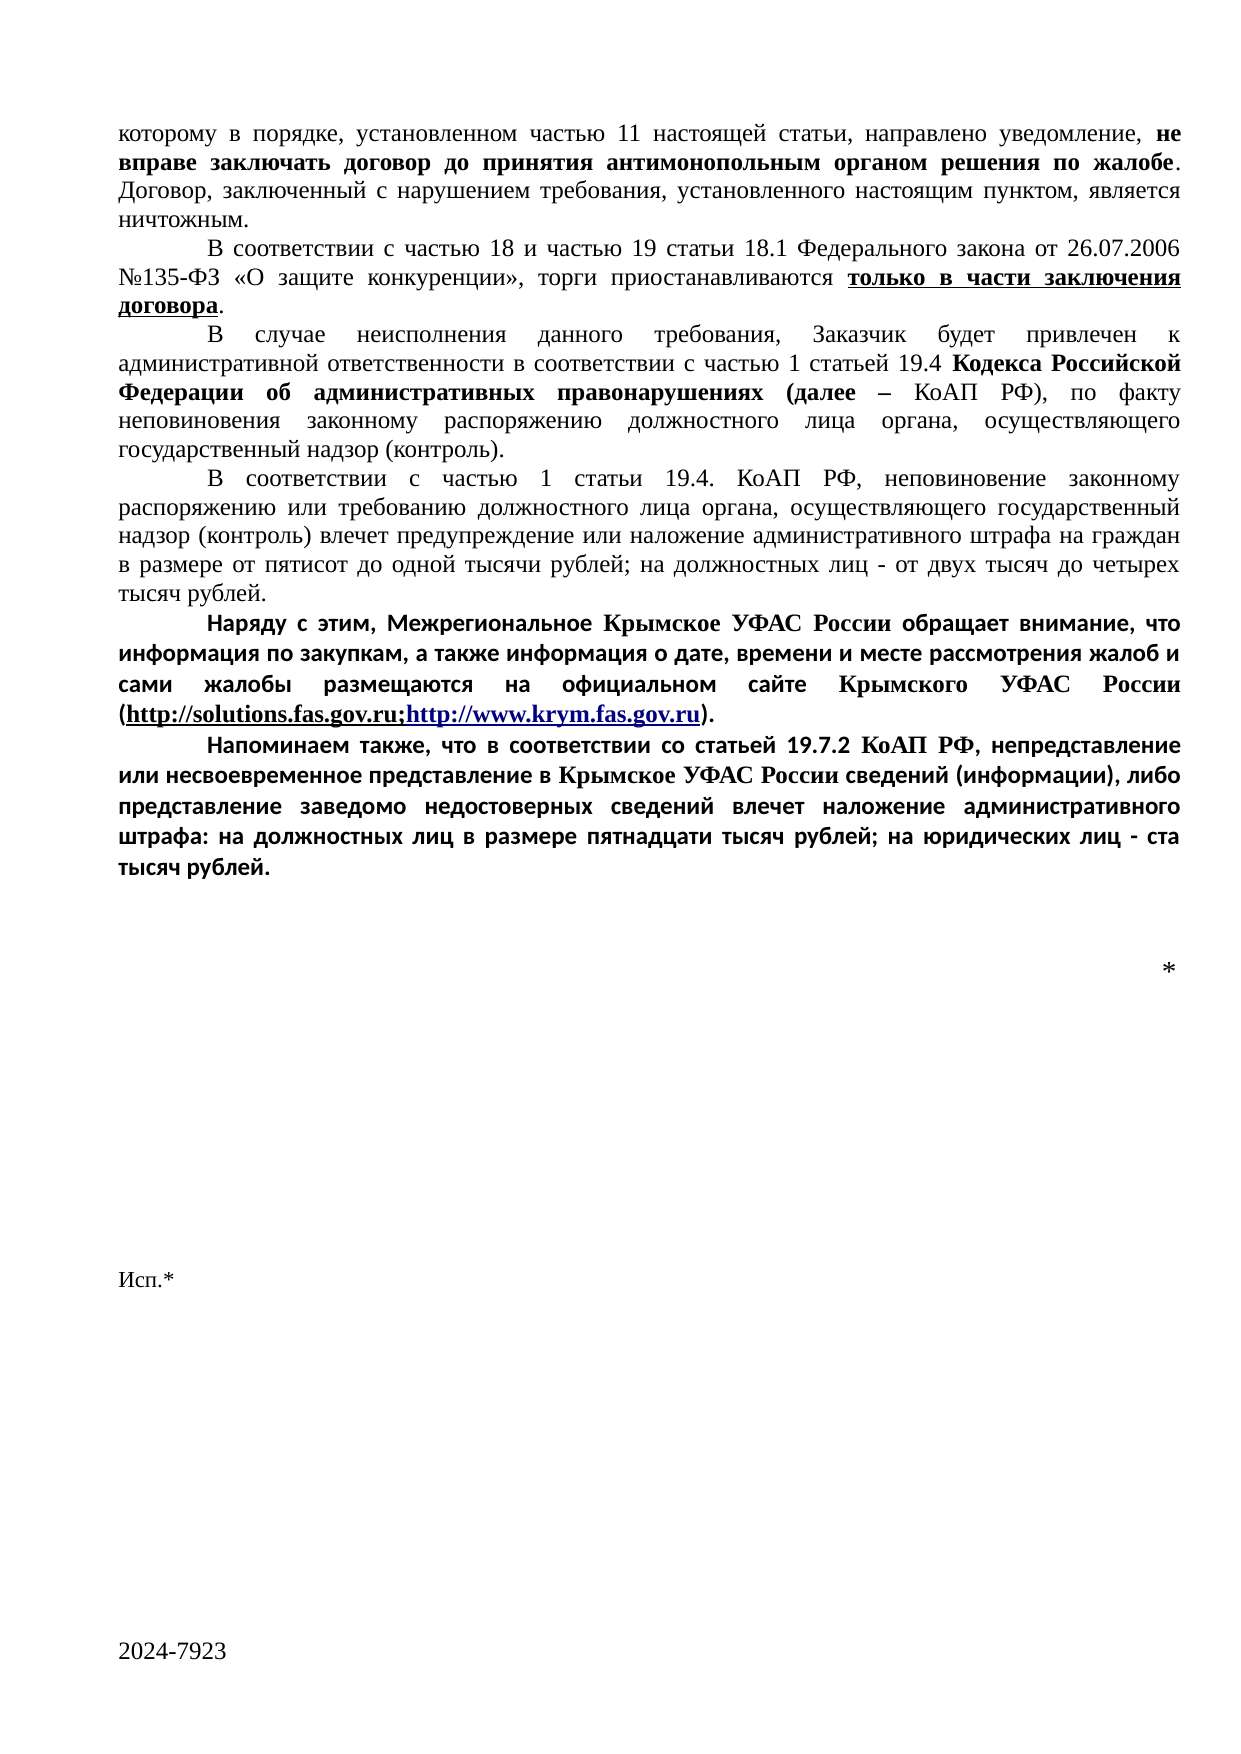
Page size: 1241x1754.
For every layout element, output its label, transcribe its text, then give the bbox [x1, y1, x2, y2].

text Исп.* [118, 1266, 1181, 1292]
text В случае неисполнения данного требования, Заказчик будет привлечен к административной ответственности в соответствии с частью 1 статьей 19.4 Кодекса Российской Федерации об административных правонарушениях (далее – КоАП РФ), по факту неповиновения законному распоряжению должностного лица органа, осуществляющего государственный надзор (контроль). [118, 319, 1181, 463]
text В соответствии с частью 18 и частью 19 статьи 18.1 Федерального закона от 26.07.2006 №135-ФЗ «О защите конкуренции», торги приостанавливаются только в части заключения договора. [118, 233, 1181, 319]
table_cell [353, 1027, 832, 1106]
table_cell [118, 1027, 352, 1106]
text Наряду с этим, Межрегиональное Крымское УФАС России обращает внимание, что информация по закупкам, а также информация о дате, времени и месте рассмотрения жалоб и сами жалобы размещаются на официальном сайте Крымского УФАС России (http://solutions.fas.gov.ru;http://www.krym.fas.gov.ru). [118, 607, 1181, 729]
table_cell [353, 1106, 832, 1151]
table_cell [832, 1027, 1182, 1106]
table_cell [832, 1106, 1182, 1151]
text Напоминаем также, что в соответствии со статьей 19.7.2 КоАП РФ, непредставление или несвоевременное представление в Крымское УФАС России сведений (информации), либо представление заведомо недостоверных сведений влечет наложение административного штрафа: на должностных лиц в размере пятнадцати тысяч рублей; на юридических лиц - ста тысяч рублей. [118, 729, 1181, 882]
table_cell [118, 1106, 352, 1151]
table_header [118, 949, 832, 1027]
text В соответствии с частью 1 статьи 19.4. КоАП РФ, неповиновение законному распоряжению или требованию должностного лица органа, осуществляющего государственный надзор (контроль) влечет предупреждение или наложение административного штрафа на граждан в размере от пятисот до одной тысячи рублей; на должностных лиц - от двух тысяч до четырех тысяч рублей. [118, 463, 1181, 607]
text которому в порядке, установленном частью 11 настоящей статьи, направлено уведомление, не вправе заключать договор до принятия антимонопольным органом решения по жалобе. Договор, заключенный с нарушением требования, установленного настоящим пунктом, является ничтожным. [118, 118, 1181, 233]
table_header * [832, 949, 1182, 1027]
